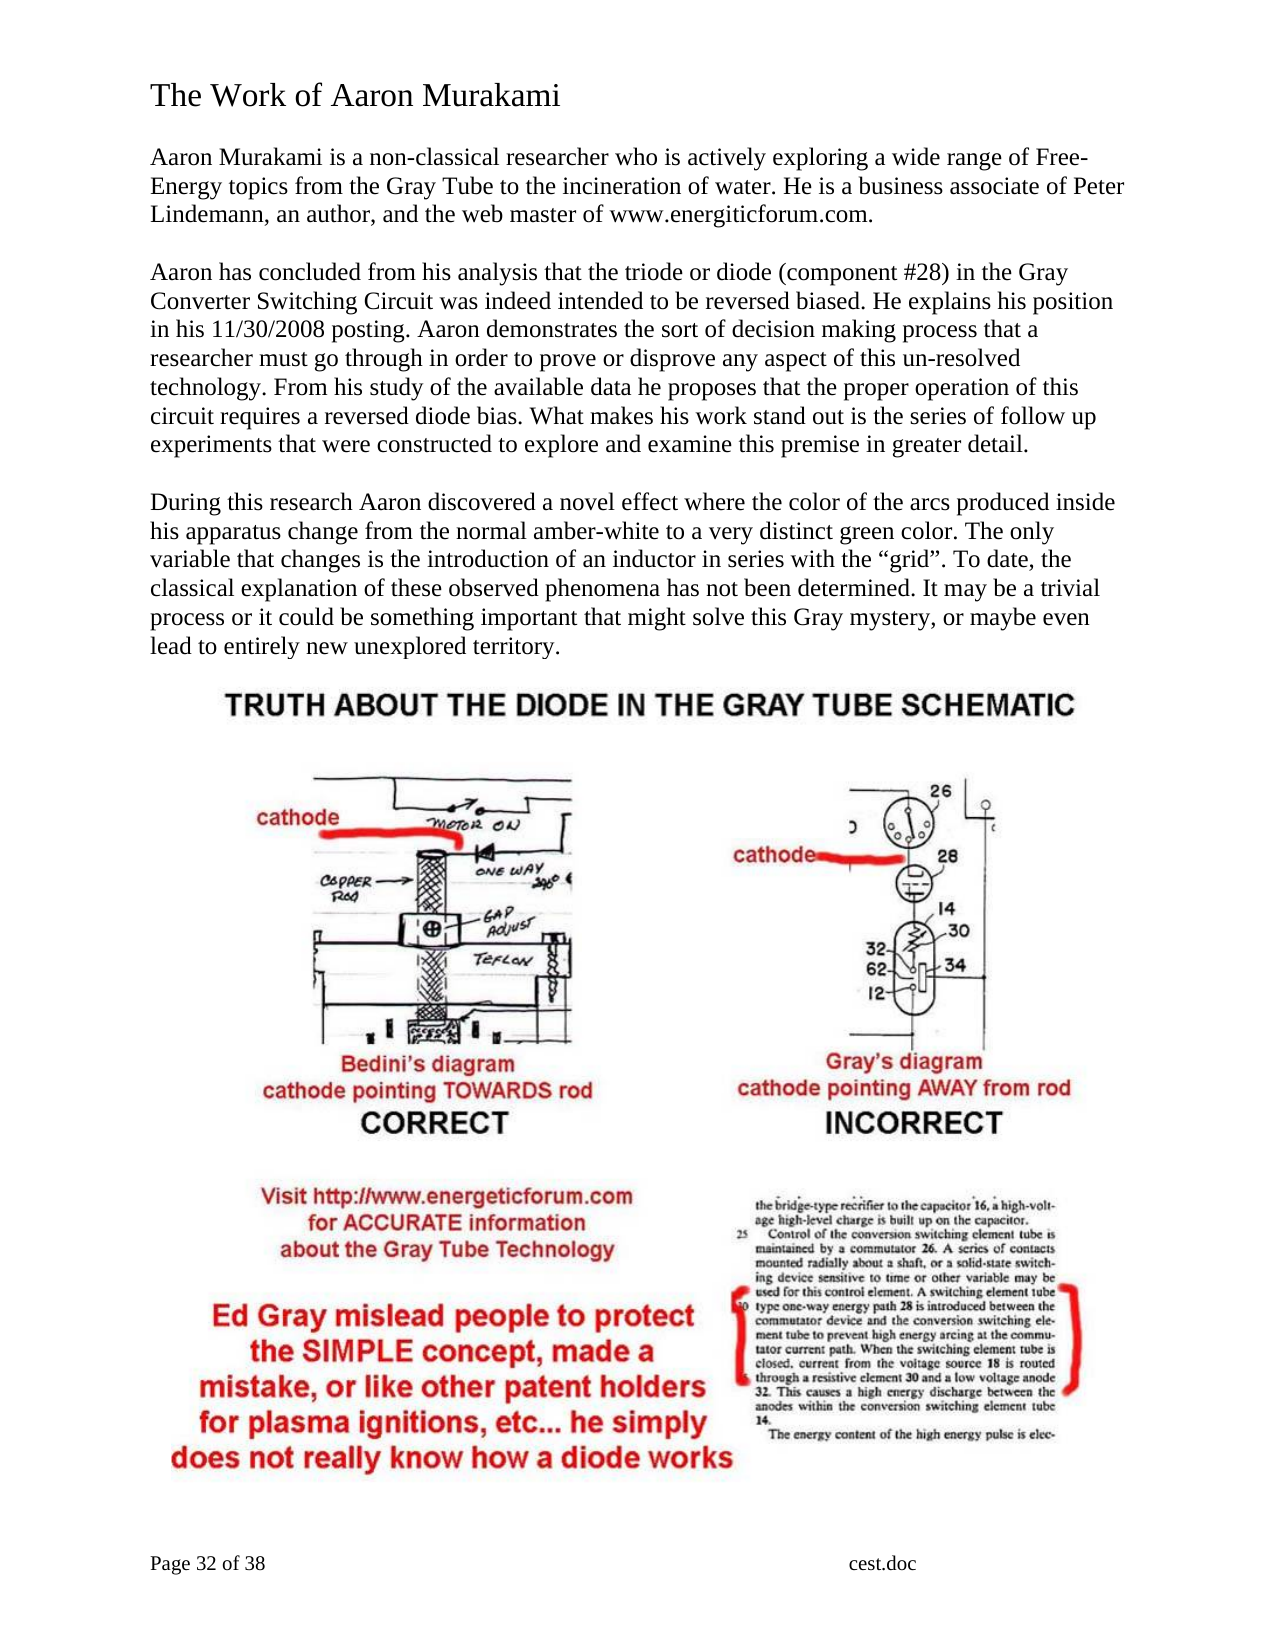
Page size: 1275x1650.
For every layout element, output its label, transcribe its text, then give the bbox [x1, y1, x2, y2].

picture [171, 668, 1104, 1509]
text Aaron has concluded from his analysis that the triode or diode (component #28) in the Gray Converter Switching Circuit was indeed intended to be reversed biased. He explains his position in his 11/30/2008 posting. Aaron demonstrates the sort of decision making process that a researcher must go through in order to prove or disprove any aspect of this un-resolved technology. From his study of the available data he proposes that the proper operation of this circuit requires a reversed diode bias. What makes his work stand out is the series of follow up experiments that were constructed to explore and examine this premise in greater detail. [150, 257, 1125, 458]
text The Work of Aaron Murakami [150, 75, 1125, 113]
text Aaron Murakami is a non-classical researcher who is actively exploring a wide range of Free-Energy topics from the Gray Tube to the incineration of water. He is a business associate of Peter Lindemann, an author, and the web master of www.energiticforum.com. [150, 142, 1125, 228]
text During this research Aaron discovered a novel effect where the color of the arcs produced inside his apparatus change from the normal amber-white to a very distinct green color. The only variable that changes is the introduction of an inductor in series with the “grid”. To date, the classical explanation of these observed phenomena has not been determined. It may be a trivial process or it could be something important that might solve this Gray mystery, or maybe even lead to entirely new unexplored territory. [150, 487, 1125, 659]
